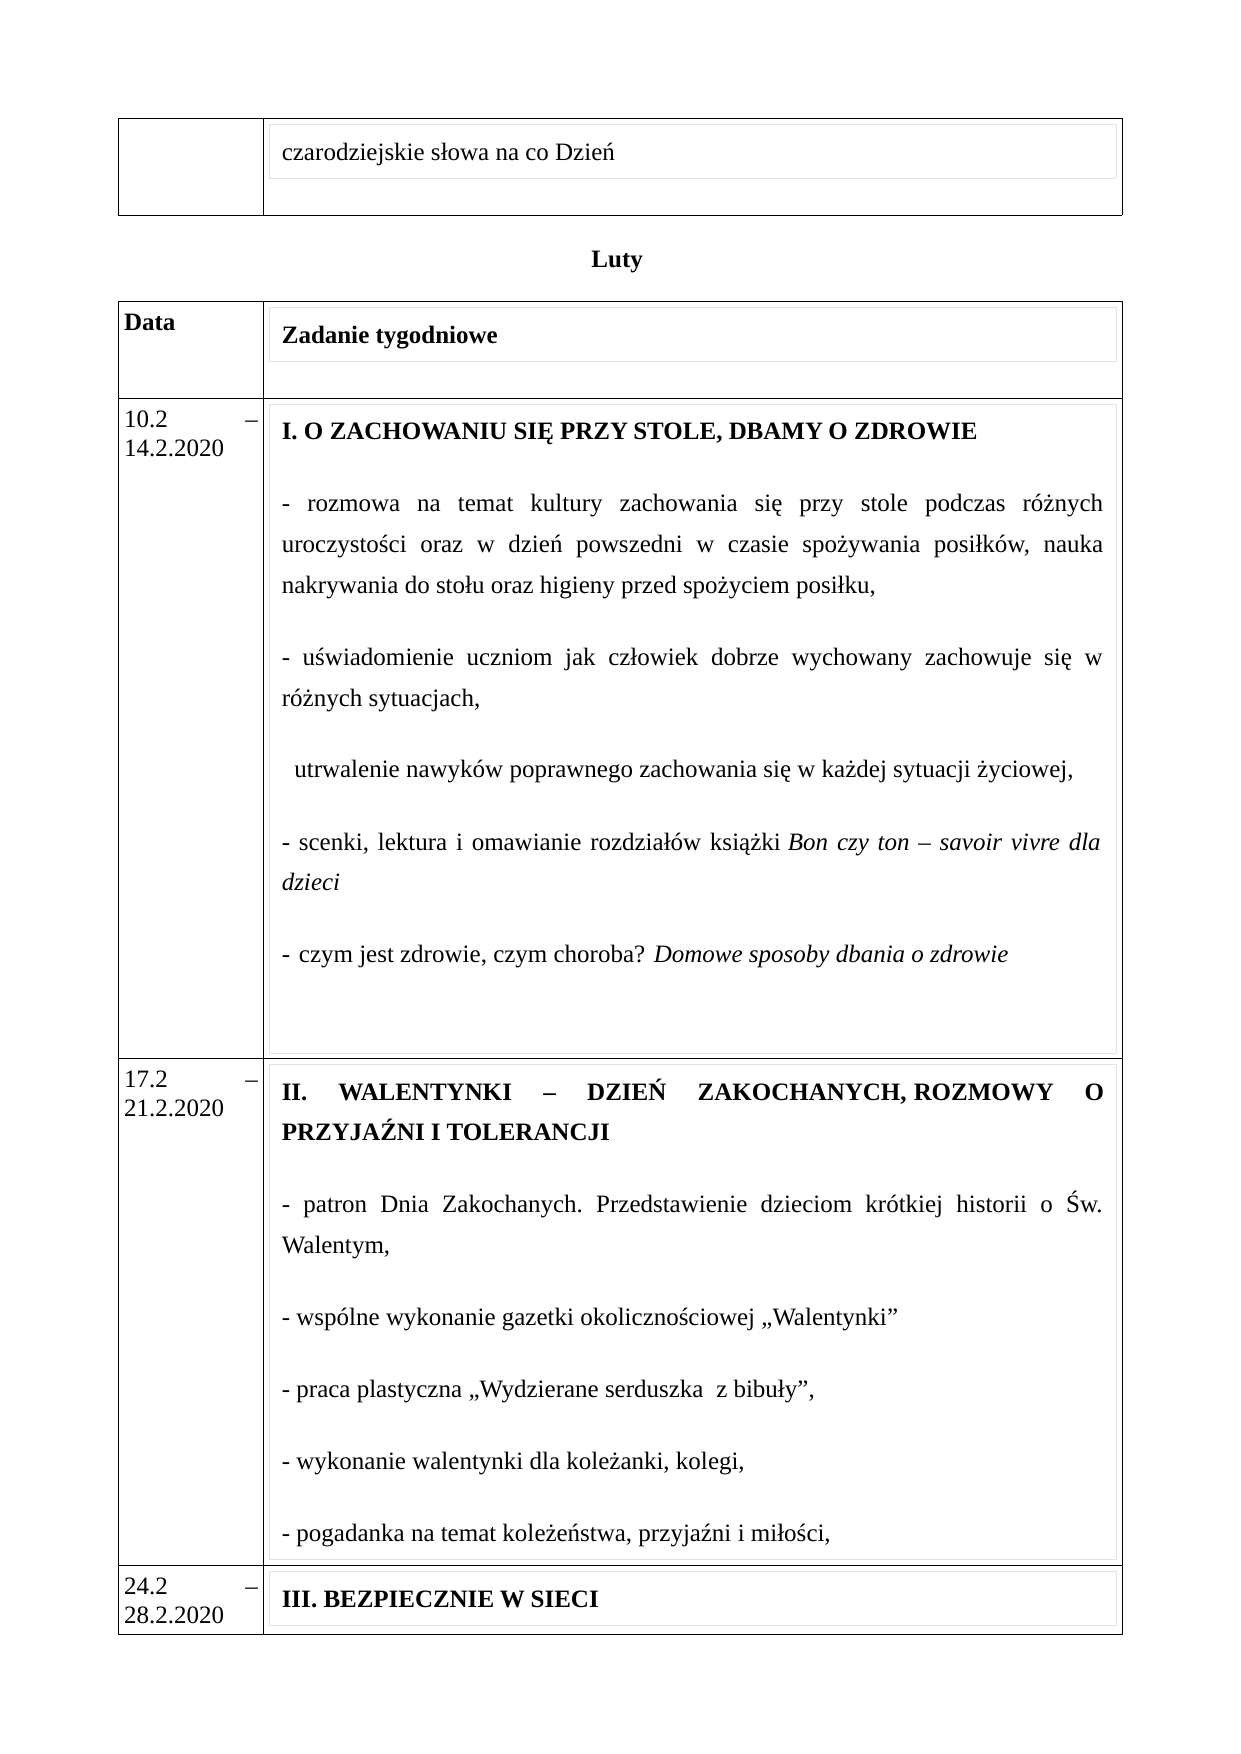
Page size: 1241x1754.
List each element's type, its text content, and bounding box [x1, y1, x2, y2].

text Luty [118, 244, 1122, 272]
table_cell 17.2 – 21.2.2020 [119, 1059, 263, 1565]
table_cell I. O ZACHOWANIU SIĘ PRZY STOLE, DBAMY O ZDROWIE - rozmowa na temat kultury zachowania się przy stole podczas różnych uroczystości oraz w dzień powszedni w czasie spożywania posiłków, nauka nakrywania do stołu oraz higieny przed spożyciem posiłku, - uświadomienie uczniom jak człowiek dobrze wychowany zachowuje się w różnych sytuacjach, utrwalenie nawyków poprawnego zachowania się w każdej sytuacji życiowej, - scenki, lektura i omawianie rozdziałów książki Bon czy ton – savoir vivre dla dzieci - czym jest zdrowie, czym choroba? Domowe sposoby dbania o zdrowie [264, 399, 1122, 1058]
table_cell 10.2 – 14.2.2020 [119, 399, 263, 1058]
table_header Data [119, 302, 263, 398]
table_cell [119, 119, 263, 215]
table_cell czarodziejskie słowa na co Dzień [264, 119, 1122, 215]
table_header Zadanie tygodniowe [264, 302, 1122, 398]
table_cell 24.2 – 28.2.2020 [119, 1566, 263, 1634]
table_cell III. BEZPIECZNIE W SIECI [264, 1566, 1122, 1634]
table_cell II. WALENTYNKI – DZIEŃ ZAKOCHANYCH, ROZMOWY O PRZYJAŹNI I TOLERANCJI - patron Dnia Zakochanych. Przedstawienie dzieciom krótkiej historii o Św. Walentym, - wspólne wykonanie gazetki okolicznościowej „Walentynki” - praca plastyczna „Wydzierane serduszka z bibuły”, - wykonanie walentynki dla koleżanki, kolegi, - pogadanka na temat koleżeństwa, przyjaźni i miłości, [264, 1059, 1122, 1565]
